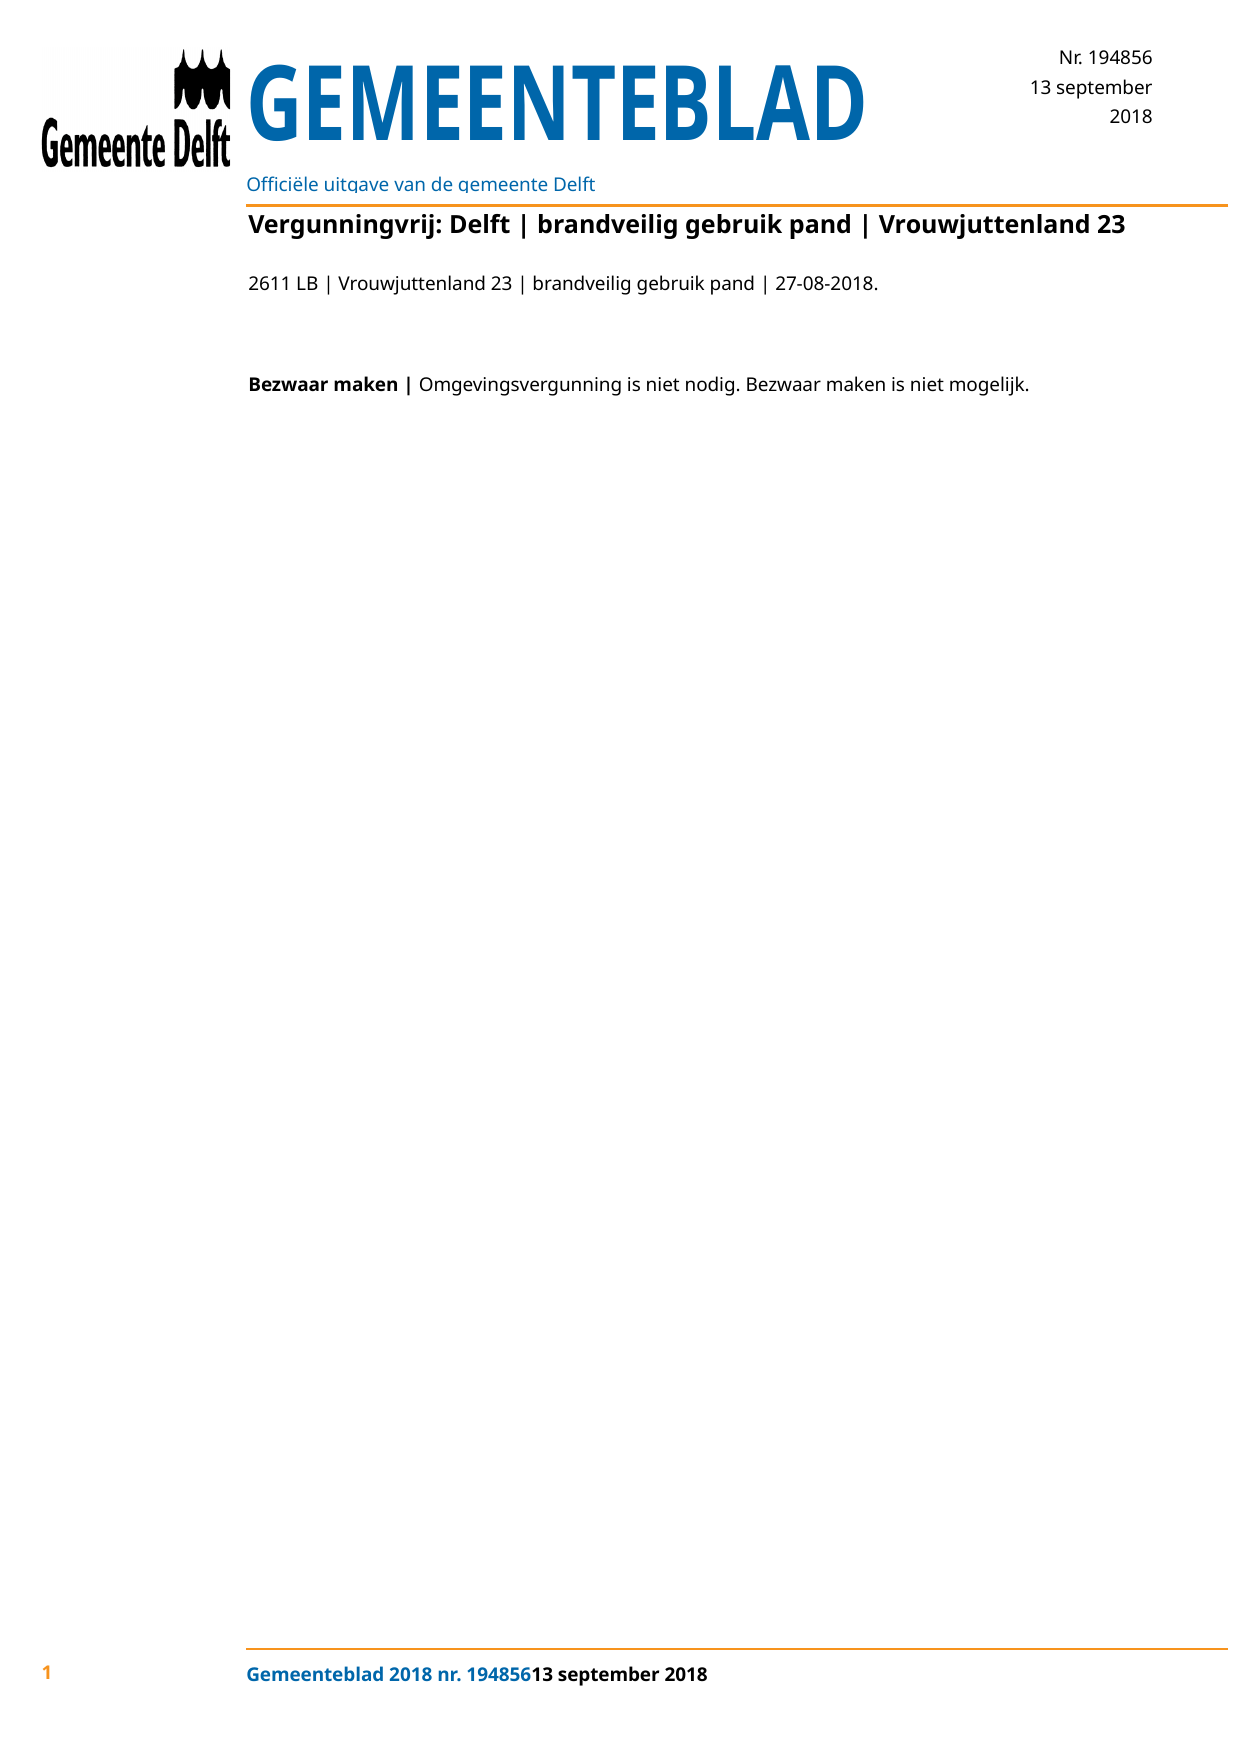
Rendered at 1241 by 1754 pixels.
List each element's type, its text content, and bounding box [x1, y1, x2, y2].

text Bezwaar maken | Omgevingsvergunning is niet nodig. Bezwaar maken is niet mogelijk. [248, 371, 1152, 397]
text Vergunningvrij: Delft | brandveilig gebruik pand | Vrouwjuttenland 23 [248, 207, 1152, 241]
picture [41, 47, 231, 172]
text 2611 LB | Vrouwjuttenland 23 | brandveilig gebruik pand | 27-08-2018. [248, 270, 1152, 296]
